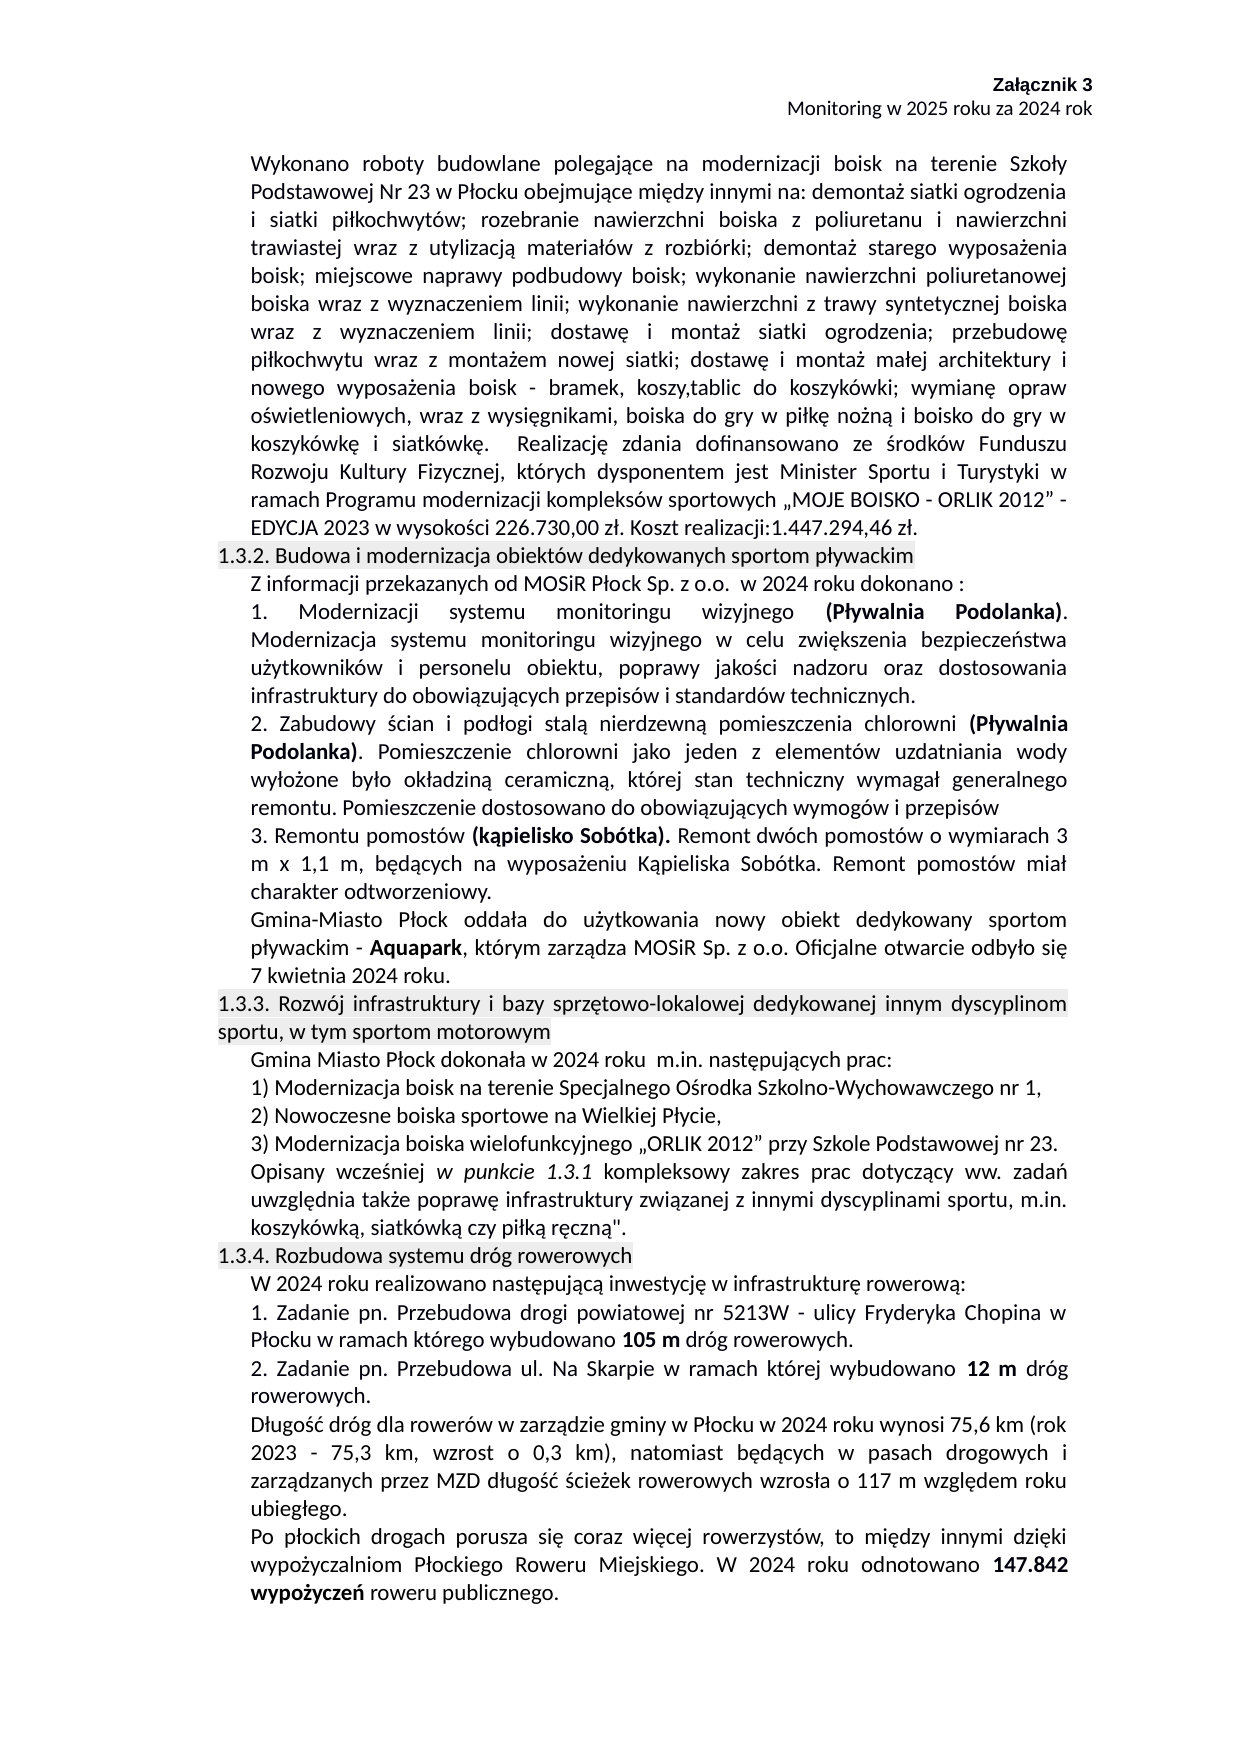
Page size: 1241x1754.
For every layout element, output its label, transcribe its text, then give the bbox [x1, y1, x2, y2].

table_cell [134, 569, 166, 989]
table_cell [204, 1270, 237, 1606]
table_cell 1.3.4. Rozbudowa systemu dróg rowerowych [204, 1242, 1079, 1269]
table_cell [166, 149, 204, 541]
table_cell Z informacji przekazanych od MOSiR Płock Sp. z o.o. w 2024 roku dokonano : 1. Modernizacji systemu monitoringu wizyjnego (Pływalnia Podolanka). Modernizacja systemu monitoringu wizyjnego w celu zwiększenia bezpieczeństwa użytkowników i personelu obiektu, poprawy jakości nadzoru oraz dostosowania infrastruktury do obowiązujących przepisów i standardów technicznych. 2. Zabudowy ścian i podłogi stalą nierdzewną pomieszczenia chlorowni (Pływalnia Podolanka). Pomieszczenie chlorowni jako jeden z elementów uzdatniania wody wyłożone było okładziną ceramiczną, której stan techniczny wymagał generalnego remontu. Pomieszczenie dostosowano do obowiązujących wymogów i przepisów 3. Remontu pomostów (kąpielisko Sobótka). Remont dwóch pomostów o wymiarach 3 m x 1,1 m, będących na wyposażeniu Kąpieliska Sobótka. Remont pomostów miał charakter odtworzeniowy. Gmina-Miasto Płock oddała do użytkowania nowy obiekt dedykowany sportom pływackim - Aquapark, którym zarządza MOSiR Sp. z o.o. Oficjalne otwarcie odbyło się 7 kwietnia 2024 roku. [237, 569, 1079, 989]
table_cell [134, 989, 166, 1045]
table_cell 1.3.2. Budowa i modernizacja obiektów dedykowanych sportom pływackim [204, 541, 1079, 569]
table_cell 1.3.3. Rozwój infrastruktury i bazy sprzętowo-lokalowej dedykowanej innym dyscyplinom sportu, w tym sportom motorowym [204, 989, 1079, 1045]
table_cell [166, 989, 204, 1045]
table_cell [134, 1045, 166, 1242]
table_cell [134, 1270, 166, 1606]
table_cell [134, 149, 166, 541]
table_cell [166, 1242, 204, 1269]
table_cell [204, 569, 237, 989]
table_cell [204, 1045, 237, 1242]
table_cell [204, 149, 237, 541]
table_cell [166, 1045, 204, 1242]
table_cell [134, 541, 166, 569]
table_cell W 2024 roku realizowano następującą inwestycję w infrastrukturę rowerową: 1. Zadanie pn. Przebudowa drogi powiatowej nr 5213W - ulicy Fryderyka Chopina w Płocku w ramach którego wybudowano 105 m dróg rowerowych. 2. Zadanie pn. Przebudowa ul. Na Skarpie w ramach której wybudowano 12 m dróg rowerowych. Długość dróg dla rowerów w zarządzie gminy w Płocku w 2024 roku wynosi 75,6 km (rok 2023 - 75,3 km, wzrost o 0,3 km), natomiast będących w pasach drogowych i zarządzanych przez MZD długość ścieżek rowerowych wzrosła o 117 m względem roku ubiegłego. Po płockich drogach porusza się coraz więcej rowerzystów, to między innymi dzięki wypożyczalniom Płockiego Roweru Miejskiego. W 2024 roku odnotowano 147.842 wypożyczeń roweru publicznego. [237, 1270, 1079, 1606]
table_cell Wykonano roboty budowlane polegające na modernizacji boisk na terenie Szkoły Podstawowej Nr 23 w Płocku obejmujące między innymi na: demontaż siatki ogrodzenia i siatki piłkochwytów; rozebranie nawierzchni boiska z poliuretanu i nawierzchni trawiastej wraz z utylizacją materiałów z rozbiórki; demontaż starego wyposażenia boisk; miejscowe naprawy podbudowy boisk; wykonanie nawierzchni poliuretanowej boiska wraz z wyznaczeniem linii; wykonanie nawierzchni z trawy syntetycznej boiska wraz z wyznaczeniem linii; dostawę i montaż siatki ogrodzenia; przebudowę piłkochwytu wraz z montażem nowej siatki; dostawę i montaż małej architektury i nowego wyposażenia boisk - bramek, koszy,tablic do koszykówki; wymianę opraw oświetleniowych, wraz z wysięgnikami, boiska do gry w piłkę nożną i boisko do gry w koszykówkę i siatkówkę. Realizację zdania dofinansowano ze środków Funduszu Rozwoju Kultury Fizycznej, których dysponentem jest Minister Sportu i Turystyki w ramach Programu modernizacji kompleksów sportowych „MOJE BOISKO - ORLIK 2012” - EDYCJA 2023 w wysokości 226.730,00 zł. Koszt realizacji:1.447.294,46 zł. [237, 149, 1079, 541]
table_cell [134, 1242, 166, 1269]
table_cell [166, 541, 204, 569]
table_cell [166, 569, 204, 989]
table_cell [166, 1270, 204, 1606]
table_cell Gmina Miasto Płock dokonała w 2024 roku m.in. następujących prac: 1) Modernizacja boisk na terenie Specjalnego Ośrodka Szkolno-Wychowawczego nr 1, 2) Nowoczesne boiska sportowe na Wielkiej Płycie, 3) Modernizacja boiska wielofunkcyjnego „ORLIK 2012” przy Szkole Podstawowej nr 23. Opisany wcześniej w punkcie 1.3.1 kompleksowy zakres prac dotyczący ww. zadań uwzględnia także poprawę infrastruktury związanej z innymi dyscyplinami sportu, m.in. koszykówką, siatkówką czy piłką ręczną". [237, 1045, 1079, 1242]
